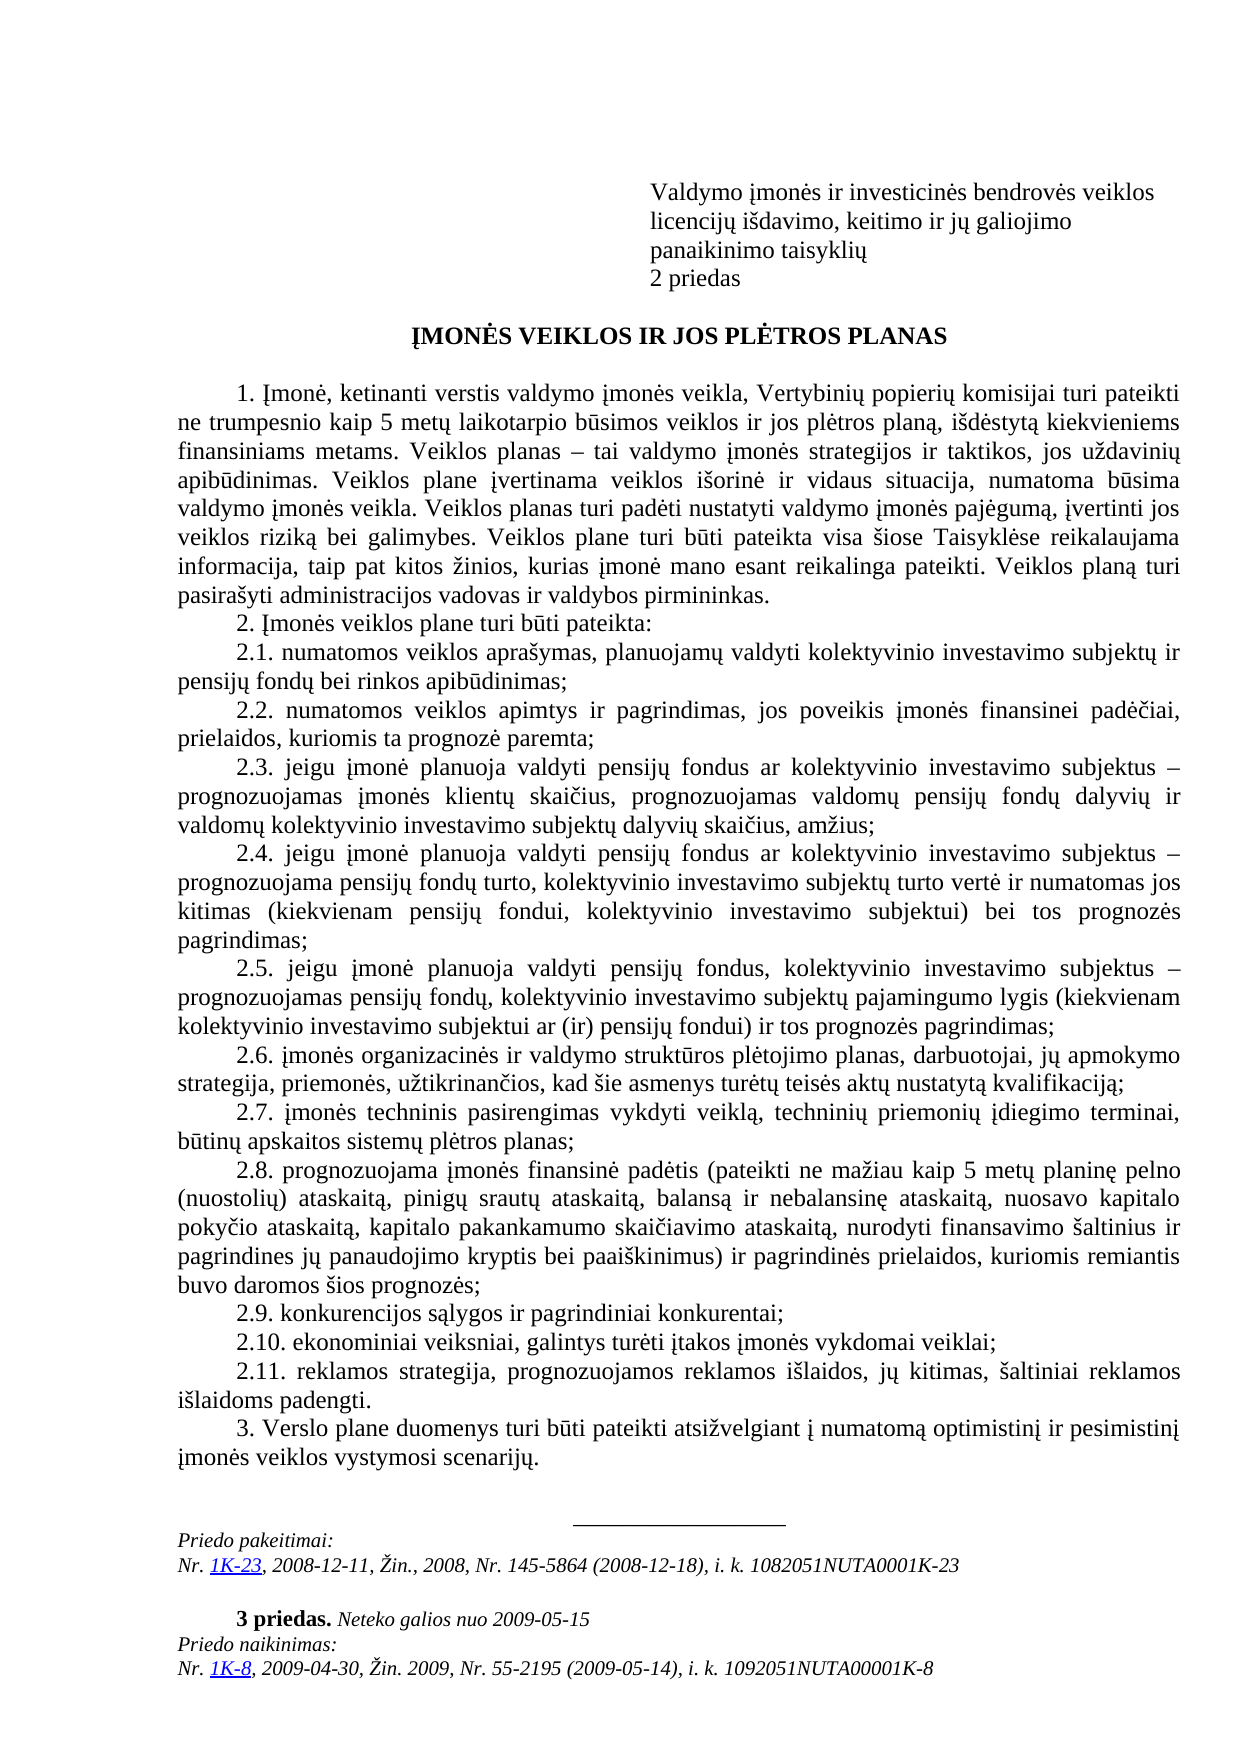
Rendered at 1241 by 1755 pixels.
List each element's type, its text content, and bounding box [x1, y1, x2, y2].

text 2 priedas [649, 263, 1181, 292]
text 2.4. jeigu įmonė planuoja valdyti pensijų fondus ar kolektyvinio investavimo subjektus – prognozuojama pensijų fondų turto, kolektyvinio investavimo subjektų turto vertė ir numatomas jos kitimas (kiekvienam pensijų fondui, kolektyvinio investavimo subjektui) bei tos prognozės pagrindimas; [177, 838, 1181, 953]
text 2.2. numatomos veiklos apimtys ir pagrindimas, jos poveikis įmonės finansinei padėčiai, prielaidos, kuriomis ta prognozė paremta; [177, 695, 1181, 752]
text 2.7. įmonės techninis pasirengimas vykdyti veiklą, techninių priemonių įdiegimo terminai, būtinų apskaitos sistemų plėtros planas; [177, 1097, 1181, 1155]
text 2.3. jeigu įmonė planuoja valdyti pensijų fondus ar kolektyvinio investavimo subjektus – prognozuojamas įmonės klientų skaičius, prognozuojamas valdomų pensijų fondų dalyvių ir valdomų kolektyvinio investavimo subjektų dalyvių skaičius, amžius; [177, 752, 1181, 838]
text Nr. 1K-23, 2008-12-11, Žin., 2008, Nr. 145-5864 (2008-12-18), i. k. 1082051NUTA0001K-23 [177, 1552, 1181, 1577]
text licencijų išdavimo, keitimo ir jų galiojimo [650, 206, 1181, 235]
text _________________ [177, 1500, 1181, 1528]
text 2.6. įmonės organizacinės ir valdymo struktūros plėtojimo planas, darbuotojai, jų apmokymo strategija, priemonės, užtikrinančios, kad šie asmenys turėtų teisės aktų nustatytą kvalifikaciją; [177, 1040, 1181, 1097]
text 3 priedas. Neteko galios nuo 2009-05-15 [177, 1605, 1181, 1632]
text 2.11. reklamos strategija, prognozuojamos reklamos išlaidos, jų kitimas, šaltiniai reklamos išlaidoms padengti. [177, 1356, 1181, 1413]
text 1. Įmonė, ketinanti verstis valdymo įmonės veikla, Vertybinių popierių komisijai turi pateikti ne trumpesnio kaip 5 metų laikotarpio būsimos veiklos ir jos plėtros planą, išdėstytą kiekvieniems finansiniams metams. Veiklos planas – tai valdymo įmonės strategijos ir taktikos, jos uždavinių apibūdinimas. Veiklos plane įvertinama veiklos išorinė ir vidaus situacija, numatoma būsima valdymo įmonės veikla. Veiklos planas turi padėti nustatyti valdymo įmonės pajėgumą, įvertinti jos veiklos riziką bei galimybes. Veiklos plane turi būti pateikta visa šiose Taisyklėse reikalaujama informacija, taip pat kitos žinios, kurias įmonė mano esant reikalinga pateikti. Veiklos planą turi pasirašyti administracijos vadovas ir valdybos pirmininkas. [177, 378, 1181, 608]
text 2.1. numatomos veiklos aprašymas, planuojamų valdyti kolektyvinio investavimo subjektų ir pensijų fondų bei rinkos apibūdinimas; [177, 637, 1181, 695]
text Priedo pakeitimai: [177, 1528, 1181, 1552]
text Priedo naikinimas: [177, 1632, 1181, 1656]
text 2.8. prognozuojama įmonės finansinė padėtis (pateikti ne mažiau kaip 5 metų planinę pelno (nuostolių) ataskaitą, pinigų srautų ataskaitą, balansą ir nebalansinę ataskaitą, nuosavo kapitalo pokyčio ataskaitą, kapitalo pakankamumo skaičiavimo ataskaitą, nurodyti finansavimo šaltinius ir pagrindines jų panaudojimo kryptis bei paaiškinimus) ir pagrindinės prielaidos, kuriomis remiantis buvo daromos šios prognozės; [177, 1155, 1181, 1298]
text Nr. 1K-8, 2009-04-30, Žin. 2009, Nr. 55-2195 (2009-05-14), i. k. 1092051NUTA00001K-8 [177, 1656, 1181, 1680]
text 3. Verslo plane duomenys turi būti pateikti atsižvelgiant į numatomą optimistinį ir pesimistinį įmonės veiklos vystymosi scenarijų. [177, 1413, 1181, 1471]
text 2.5. jeigu įmonė planuoja valdyti pensijų fondus, kolektyvinio investavimo subjektus – prognozuojamas pensijų fondų, kolektyvinio investavimo subjektų pajamingumo lygis (kiekvienam kolektyvinio investavimo subjektui ar (ir) pensijų fondui) ir tos prognozės pagrindimas; [177, 953, 1181, 1040]
text 2.10. ekonominiai veiksniai, galintys turėti įtakos įmonės vykdomai veiklai; [177, 1327, 1181, 1356]
text 2.9. konkurencijos sąlygos ir pagrindiniai konkurentai; [177, 1298, 1181, 1327]
text panaikinimo taisyklių [650, 235, 1181, 263]
text 2. Įmonės veiklos plane turi būti pateikta: [177, 608, 1181, 637]
text ĮMONĖS VEIKLOS IR JOS PLĖTROS PLANAS [177, 321, 1181, 350]
text Valdymo įmonės ir investicinės bendrovės veiklos [650, 177, 1181, 206]
